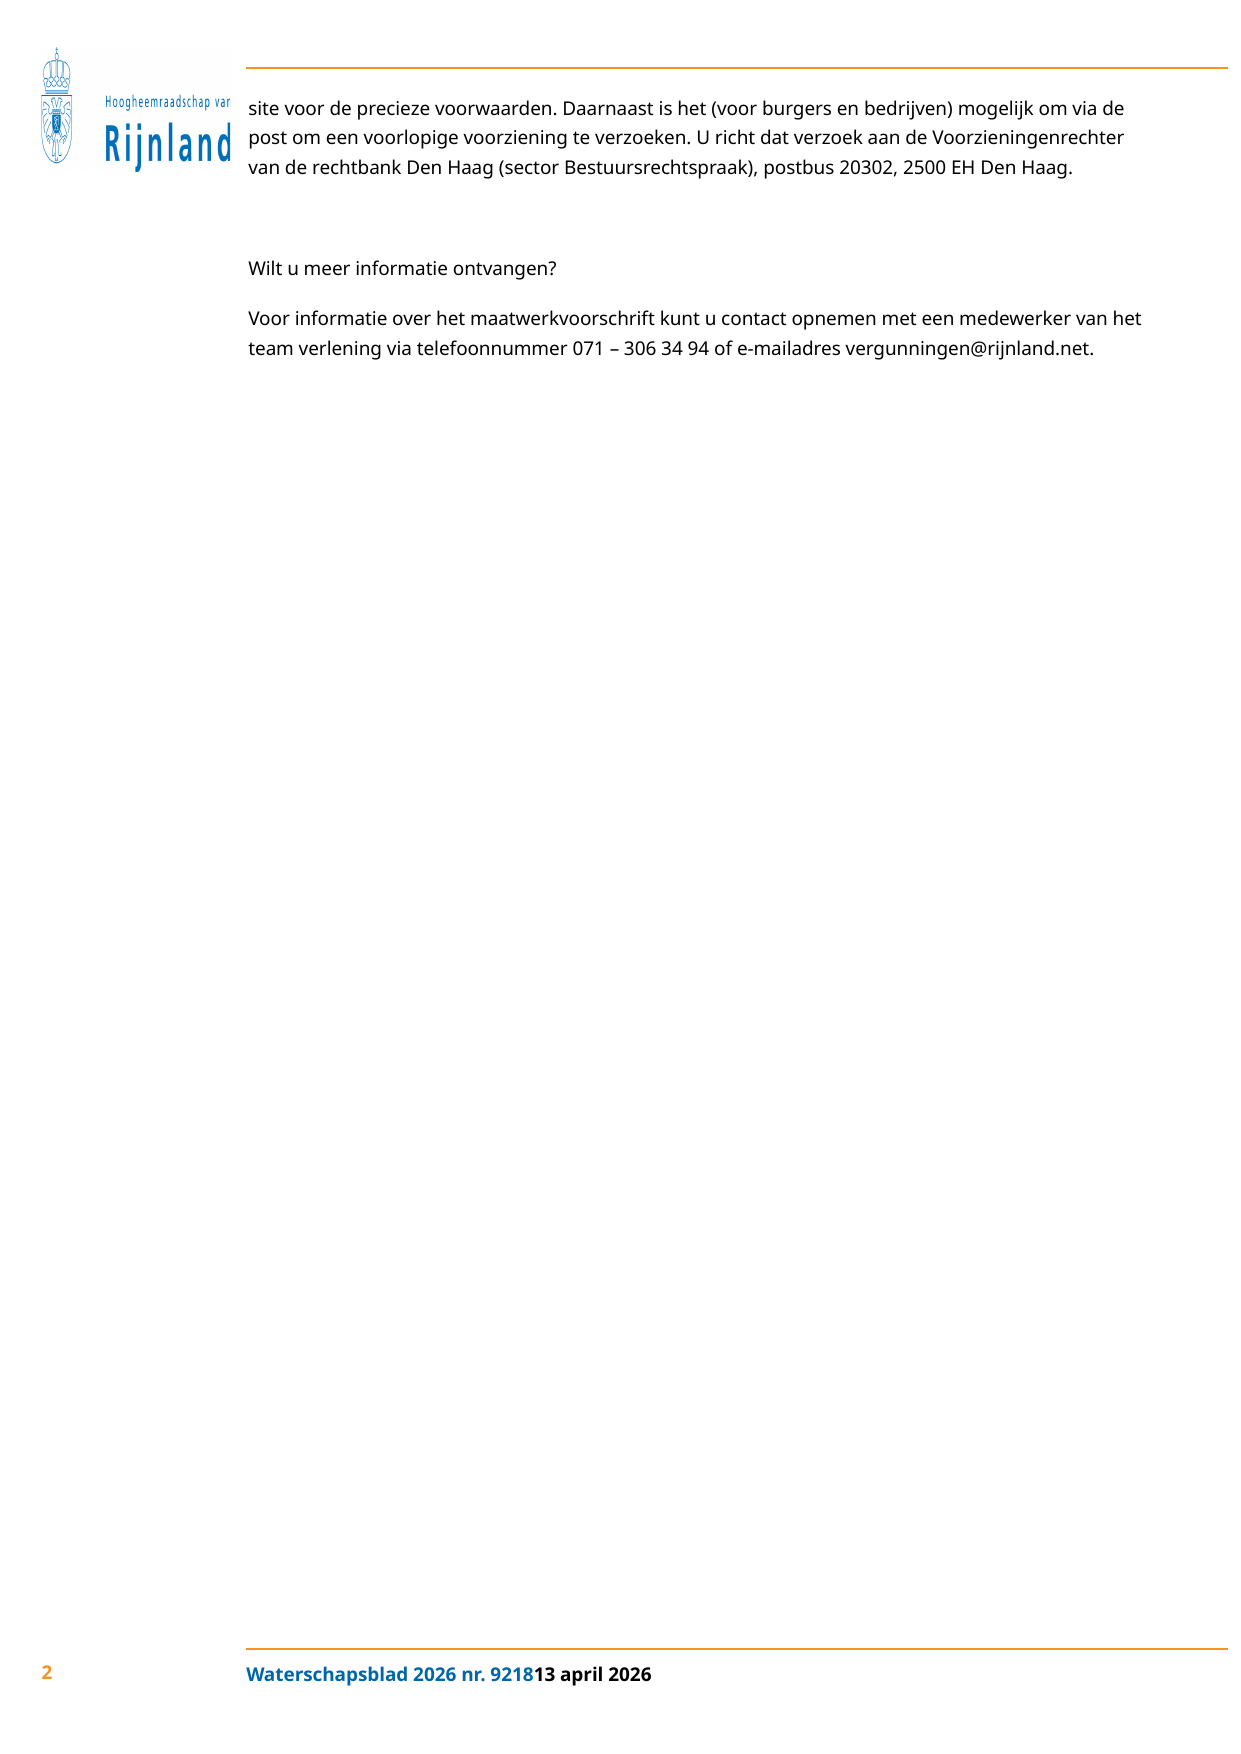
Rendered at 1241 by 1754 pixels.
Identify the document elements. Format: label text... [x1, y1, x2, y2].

text Wilt u meer informatie ontvangen? [248, 255, 1152, 281]
picture [41, 47, 231, 172]
text site voor de precieze voorwaarden. Daarnaast is het (voor burgers en bedrijven) mogelijk om via de post om een voorlopige voorziening te verzoeken. U richt dat verzoek aan de Voorzieningenrechter van de rechtbank Den Haag (sector Bestuursrechtspraak), postbus 20302, 2500 EH Den Haag. [248, 95, 1152, 180]
text Voor informatie over het maatwerkvoorschrift kunt u contact opnemen met een medewerker van het team verlening via telefoonnummer 071 – 306 34 94 of e-mailadres vergunningen@rijnland.net. [248, 305, 1152, 361]
